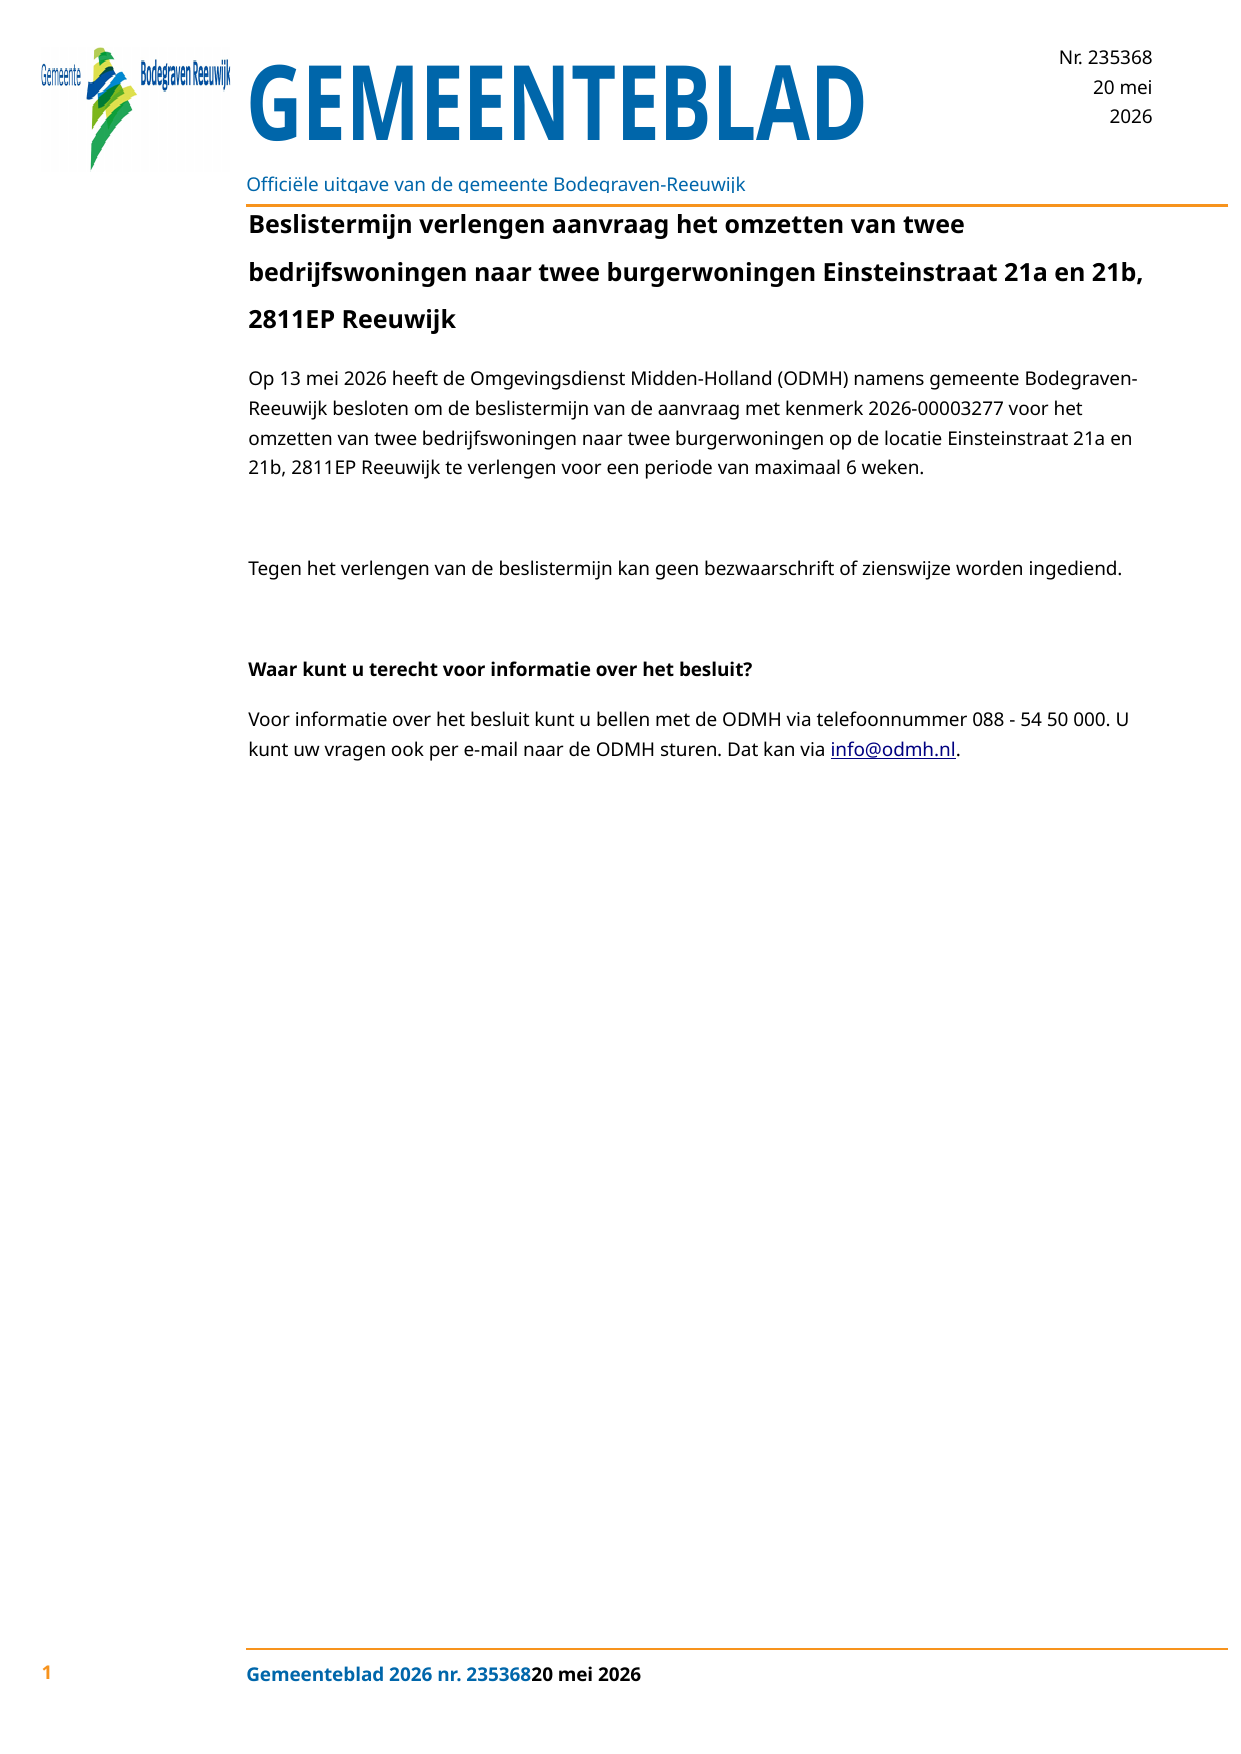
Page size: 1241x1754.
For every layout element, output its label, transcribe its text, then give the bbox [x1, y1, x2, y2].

text Waar kunt u terecht voor informatie over het besluit? [248, 656, 1152, 682]
text Voor informatie over het besluit kunt u bellen met de ODMH via telefoonnummer 088 - 54 50 000. U kunt uw vragen ook per e-mail naar de ODMH sturen. Dat kan via info@odmh.nl. [248, 706, 1152, 762]
text Beslistermijn verlengen aanvraag het omzetten van twee bedrijfswoningen naar twee burgerwoningen Einsteinstraat 21a en 21b, 2811EP Reeuwijk [248, 207, 1152, 336]
picture [41, 47, 231, 172]
text Op 13 mei 2026 heeft de Omgevingsdienst Midden-Holland (ODMH) namens gemeente Bodegraven-Reeuwijk besloten om de beslistermijn van de aanvraag met kenmerk 2026-00003277 voor het omzetten van twee bedrijfswoningen naar twee burgerwoningen op de locatie Einsteinstraat 21a en 21b, 2811EP Reeuwijk te verlengen voor een periode van maximaal 6 weken. [248, 366, 1152, 480]
text Tegen het verlengen van de beslistermijn kan geen bezwaarschrift of zienswijze worden ingediend. [248, 555, 1152, 581]
